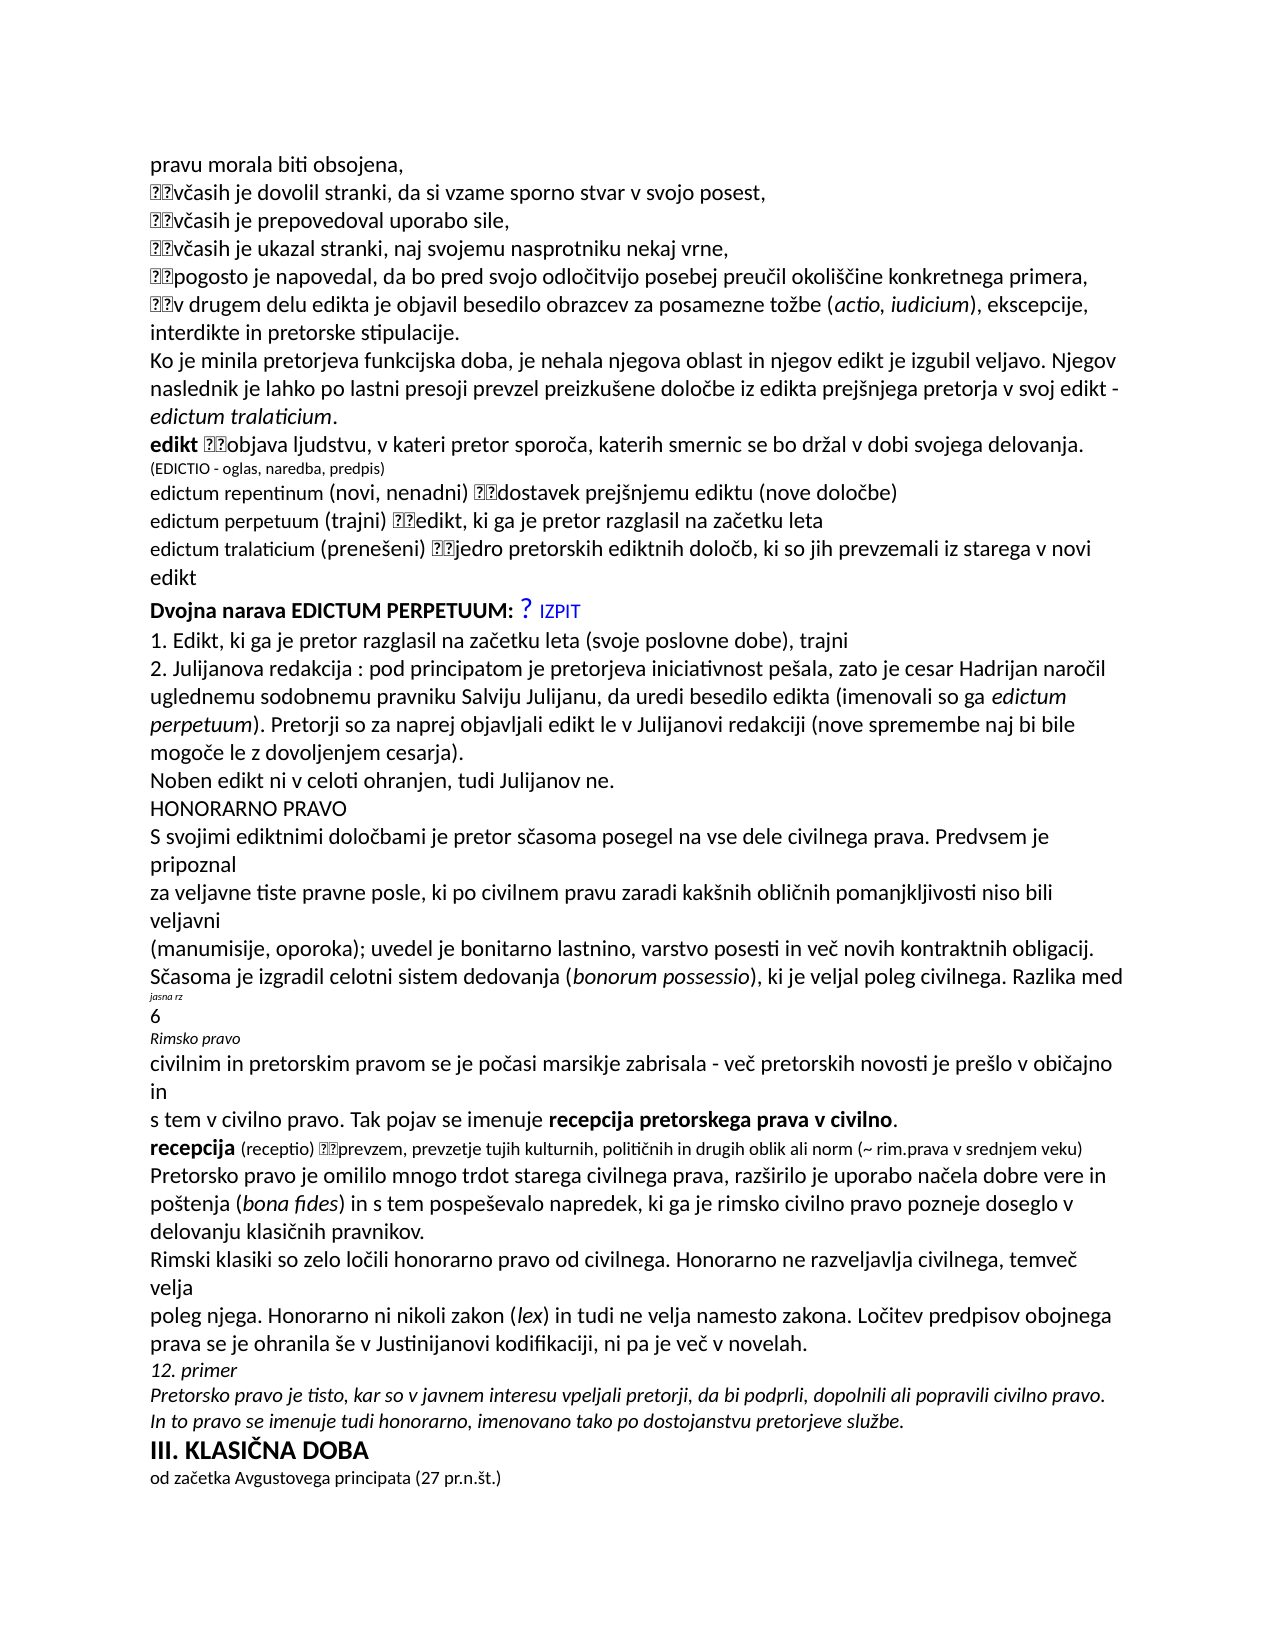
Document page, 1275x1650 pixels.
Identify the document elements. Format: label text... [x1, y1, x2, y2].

text Pretorsko pravo je tisto, kar so v javnem interesu vpeljali pretorji, da bi podprli, dopolnili ali popravili civilno pravo. [150, 1383, 1125, 1408]
text 6 [150, 1003, 1125, 1029]
text 2. Julijanova redakcija : pod principatom je pretorjeva iniciativnost pešala, zato je cesar Hadrijan naročil [150, 654, 1125, 682]
text Dvojna narava EDICTUM PERPETUUM: ? IZPIT [150, 591, 1125, 626]
text S svojimi ediktnimi določbami je pretor sčasoma posegel na vse dele civilnega prava. Predvsem je pripoznal [150, 822, 1125, 878]
text mogoče le z dovoljenjem cesarja). [150, 738, 1125, 766]
text pravu morala biti obsojena, [150, 150, 1125, 178]
text edictum tralaticium. [150, 402, 1125, 430]
text (EDICTIO - oglas, naredba, predpis) [150, 458, 1125, 478]
text edikt objava ljudstvu, v kateri pretor sporoča, katerih smernic se bo držal v dobi svojega delovanja. [150, 430, 1125, 458]
text 1. Edikt, ki ga je pretor razglasil na začetku leta (svoje poslovne dobe), trajni [150, 626, 1125, 654]
text delovanju klasičnih pravnikov. [150, 1217, 1125, 1245]
text Ko je minila pretorjeva funkcijska doba, je nehala njegova oblast in njegov edikt je izgubil veljavo. Njegov [150, 346, 1125, 374]
text pogosto je napovedal, da bo pred svojo odločitvijo posebej preučil okoliščine konkretnega primera, [150, 262, 1125, 290]
text edictum tralaticium (prenešeni) jedro pretorskih ediktnih določb, ki so jih prevzemali iz starega v novi edikt [150, 534, 1125, 591]
text III. KLASIČNA DOBA [150, 1433, 1125, 1466]
text uglednemu sodobnemu pravniku Salviju Julijanu, da uredi besedilo edikta (imenovali so ga edictum [150, 682, 1125, 710]
text 12. primer [150, 1357, 1125, 1383]
text prava se je ohranila še v Justinijanovi kodifikaciji, ni pa je več v novelah. [150, 1329, 1125, 1357]
text interdikte in pretorske stipulacije. [150, 318, 1125, 346]
text jasna rz [150, 991, 1125, 1003]
text včasih je dovolil stranki, da si vzame sporno stvar v svojo posest, [150, 178, 1125, 206]
text edictum perpetuum (trajni) edikt, ki ga je pretor razglasil na začetku leta [150, 507, 1125, 534]
text HONORARNO PRAVO [150, 794, 1125, 822]
text edictum repentinum (novi, nenadni) dostavek prejšnjemu ediktu (nove določbe) [150, 478, 1125, 507]
text perpetuum). Pretorji so za naprej objavljali edikt le v Julijanovi redakciji (nove spremembe naj bi bile [150, 710, 1125, 738]
text Rimski klasiki so zelo ločili honorarno pravo od civilnega. Honorarno ne razveljavlja civilnega, temveč velja [150, 1245, 1125, 1301]
text včasih je ukazal stranki, naj svojemu nasprotniku nekaj vrne, [150, 234, 1125, 262]
text Pretorsko pravo je omililo mnogo trdot starega civilnega prava, razširilo je uporabo načela dobre vere in [150, 1161, 1125, 1189]
text Noben edikt ni v celoti ohranjen, tudi Julijanov ne. [150, 766, 1125, 794]
text naslednik je lahko po lastni presoji prevzel preizkušene določbe iz edikta prejšnjega pretorja v svoj edikt - [150, 374, 1125, 402]
text (manumisije, oporoka); uvedel je bonitarno lastnino, varstvo posesti in več novih kontraktnih obligacij. [150, 934, 1125, 962]
text v drugem delu edikta je objavil besedilo obrazcev za posamezne tožbe (actio, iudicium), ekscepcije, [150, 290, 1125, 318]
text recepcija (receptio) prevzem, prevzetje tujih kulturnih, političnih in drugih oblik ali norm (~ rim.prava v srednjem veku) [150, 1133, 1125, 1161]
text poleg njega. Honorarno ni nikoli zakon (lex) in tudi ne velja namesto zakona. Ločitev predpisov obojnega [150, 1301, 1125, 1329]
text Sčasoma je izgradil celotni sistem dedovanja (bonorum possessio), ki je veljal poleg civilnega. Razlika med [150, 962, 1125, 991]
text včasih je prepovedoval uporabo sile, [150, 206, 1125, 234]
text za veljavne tiste pravne posle, ki po civilnem pravu zaradi kakšnih obličnih pomanjkljivosti niso bili veljavni [150, 878, 1125, 934]
text civilnim in pretorskim pravom se je počasi marsikje zabrisala - več pretorskih novosti je prešlo v običajno in [150, 1049, 1125, 1105]
text In to pravo se imenuje tudi honorarno, imenovano tako po dostojanstvu pretorjeve službe. [150, 1408, 1125, 1433]
text Rimsko pravo [150, 1029, 1125, 1049]
text s tem v civilno pravo. Tak pojav se imenuje recepcija pretorskega prava v civilno. [150, 1105, 1125, 1133]
text poštenja (bona fides) in s tem pospeševalo napredek, ki ga je rimsko civilno pravo pozneje doseglo v [150, 1189, 1125, 1217]
text od začetka Avgustovega principata (27 pr.n.št.) [150, 1466, 1125, 1489]
